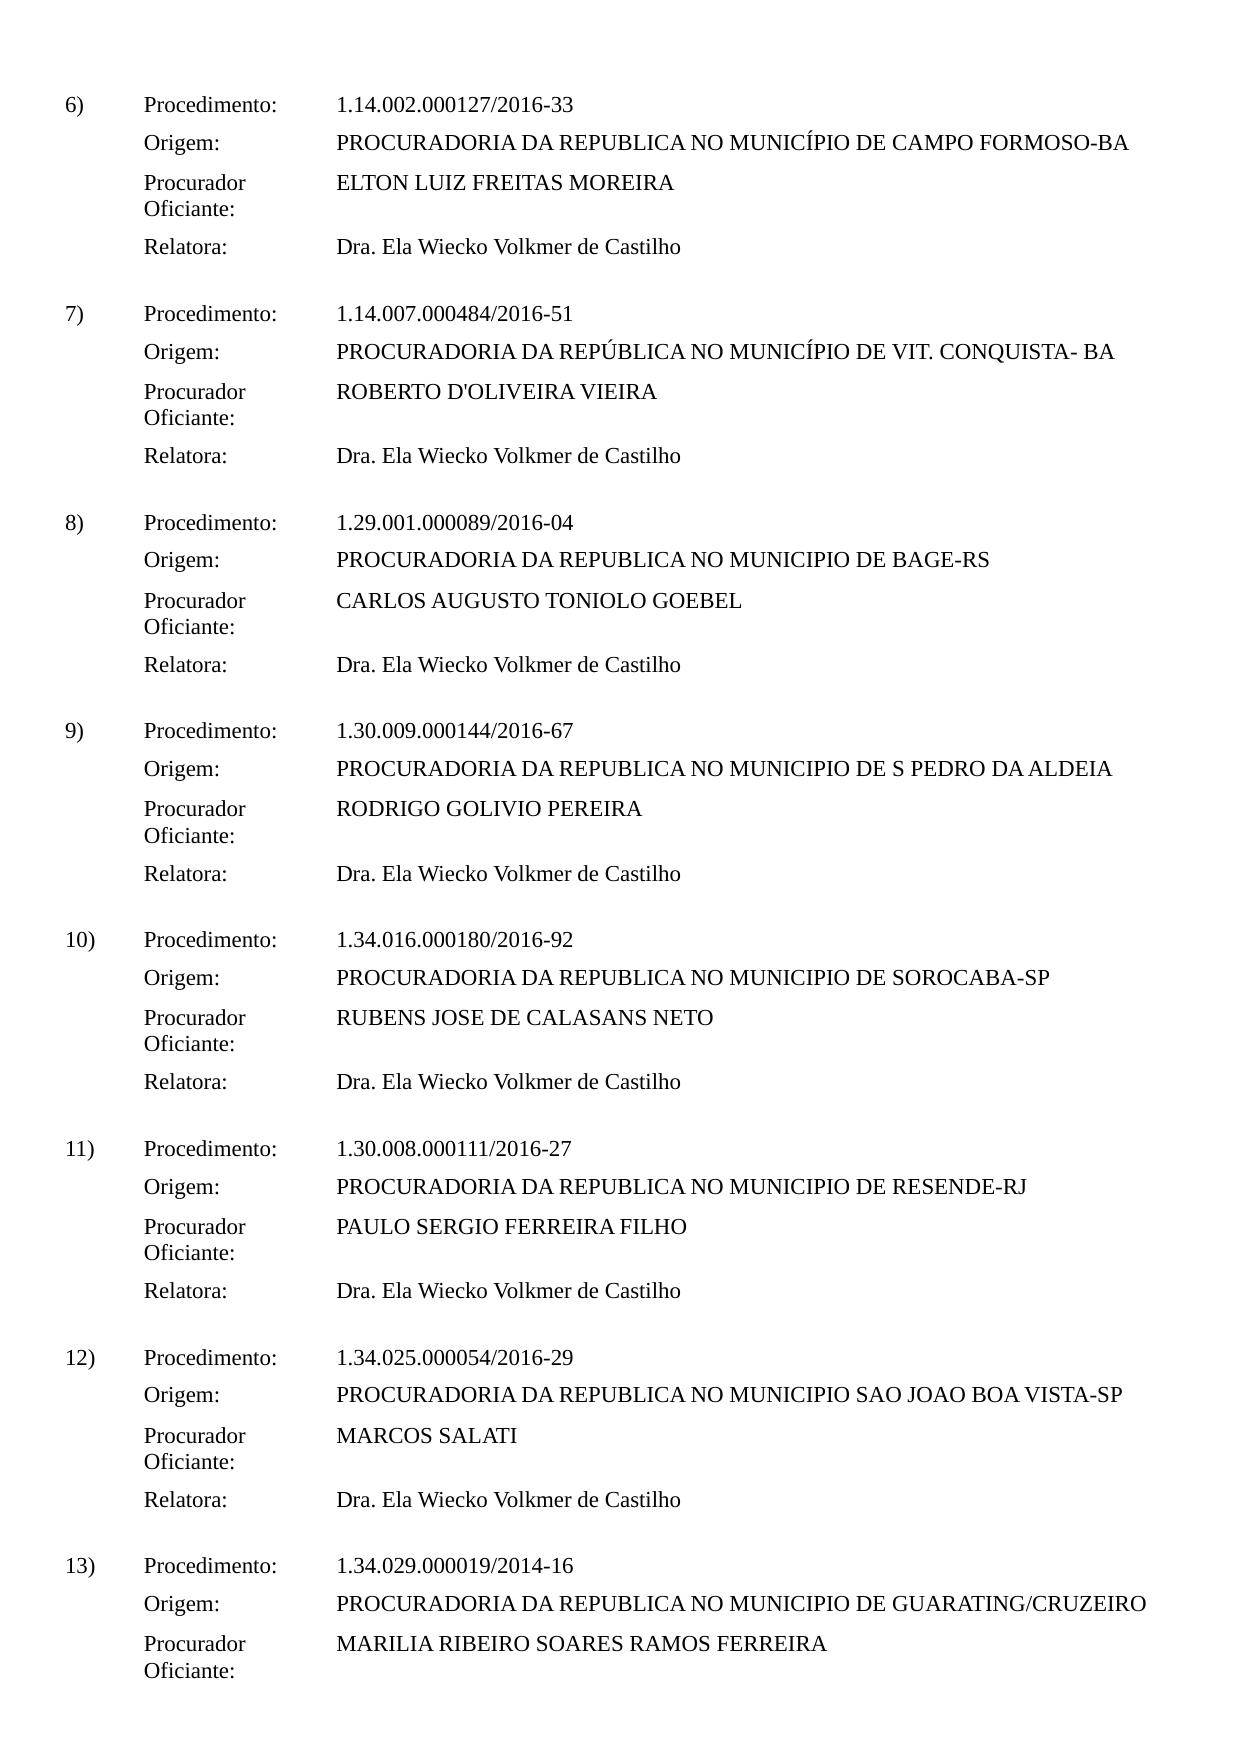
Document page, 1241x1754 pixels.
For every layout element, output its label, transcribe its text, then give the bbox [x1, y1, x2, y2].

table_cell [59, 1063, 138, 1103]
table_cell [59, 645, 138, 685]
table_cell PROCURADORIA DA REPUBLICA NO MUNICIPIO DE SOROCABA-SP [330, 958, 1181, 998]
table_cell Procurador Oficiante: [138, 581, 330, 645]
table_cell Relatora: [138, 854, 330, 894]
table_header 12) [59, 1338, 138, 1376]
table_header Procedimento: [138, 920, 330, 958]
table_cell Origem: [138, 750, 330, 790]
table_cell [59, 1625, 138, 1689]
table_header 1.14.007.000484/2016-51 [330, 294, 1181, 332]
table_header 1.30.008.000111/2016-27 [330, 1129, 1181, 1167]
table_cell MARCOS SALATI [330, 1416, 1181, 1480]
table_header 7) [59, 294, 138, 332]
table_cell [59, 123, 138, 163]
table_cell Relatora: [138, 228, 330, 268]
table_cell Procurador Oficiante: [138, 999, 330, 1063]
table_header Procedimento: [138, 1547, 330, 1584]
table_cell PROCURADORIA DA REPUBLICA NO MUNICIPIO DE S PEDRO DA ALDEIA [330, 750, 1181, 790]
table_cell Procurador Oficiante: [138, 1625, 330, 1689]
table_cell Origem: [138, 332, 330, 372]
table_cell Procurador Oficiante: [138, 1416, 330, 1480]
table_cell Origem: [138, 123, 330, 163]
table_cell Relatora: [138, 1480, 330, 1520]
table_header 1.14.002.000127/2016-33 [330, 85, 1181, 123]
table_header 1.34.025.000054/2016-29 [330, 1338, 1181, 1376]
table_cell [59, 164, 138, 228]
table_cell PROCURADORIA DA REPUBLICA NO MUNICIPIO DE RESENDE-RJ [330, 1167, 1181, 1207]
table_cell Dra. Ela Wiecko Volkmer de Castilho [330, 436, 1181, 477]
table_cell ELTON LUIZ FREITAS MOREIRA [330, 164, 1181, 228]
table_cell [59, 999, 138, 1063]
table_header Procedimento: [138, 503, 330, 541]
table_cell [59, 228, 138, 268]
table_cell Relatora: [138, 1063, 330, 1103]
table_cell Origem: [138, 1376, 330, 1416]
table_cell Procurador Oficiante: [138, 1207, 330, 1271]
table_header 11) [59, 1129, 138, 1167]
table_cell [59, 790, 138, 854]
table_cell [59, 581, 138, 645]
table_header 9) [59, 712, 138, 749]
table_header Procedimento: [138, 85, 330, 123]
table_cell [59, 1416, 138, 1480]
table_cell Relatora: [138, 645, 330, 685]
table_header 13) [59, 1547, 138, 1584]
table_cell [59, 1376, 138, 1416]
table_header 1.29.001.000089/2016-04 [330, 503, 1181, 541]
table_cell [59, 1480, 138, 1520]
table_header 1.34.016.000180/2016-92 [330, 920, 1181, 958]
table_cell [59, 1271, 138, 1312]
table_cell Procurador Oficiante: [138, 790, 330, 854]
table_header 1.30.009.000144/2016-67 [330, 712, 1181, 749]
table_cell Procurador Oficiante: [138, 164, 330, 228]
table_cell ROBERTO D'OLIVEIRA VIEIRA [330, 372, 1181, 436]
table_header 1.34.029.000019/2014-16 [330, 1547, 1181, 1584]
table_cell Dra. Ela Wiecko Volkmer de Castilho [330, 228, 1181, 268]
table_cell PROCURADORIA DA REPUBLICA NO MUNICIPIO DE BAGE-RS [330, 541, 1181, 581]
table_cell Origem: [138, 1585, 330, 1625]
table_cell CARLOS AUGUSTO TONIOLO GOEBEL [330, 581, 1181, 645]
table_cell Dra. Ela Wiecko Volkmer de Castilho [330, 645, 1181, 685]
table_cell Dra. Ela Wiecko Volkmer de Castilho [330, 854, 1181, 894]
table_cell Dra. Ela Wiecko Volkmer de Castilho [330, 1480, 1181, 1520]
table_cell Dra. Ela Wiecko Volkmer de Castilho [330, 1063, 1181, 1103]
table_cell [59, 750, 138, 790]
table_cell Procurador Oficiante: [138, 372, 330, 436]
table_cell Origem: [138, 1167, 330, 1207]
table_cell [59, 332, 138, 372]
table_header Procedimento: [138, 1129, 330, 1167]
table_cell Relatora: [138, 1271, 330, 1312]
table_cell Origem: [138, 958, 330, 998]
table_cell MARILIA RIBEIRO SOARES RAMOS FERREIRA [330, 1625, 1181, 1689]
table_cell [59, 1207, 138, 1271]
table_cell PROCURADORIA DA REPUBLICA NO MUNICIPIO DE GUARATING/CRUZEIRO [330, 1585, 1181, 1625]
table_cell RUBENS JOSE DE CALASANS NETO [330, 999, 1181, 1063]
table_cell PROCURADORIA DA REPUBLICA NO MUNICÍPIO DE CAMPO FORMOSO-BA [330, 123, 1181, 163]
table_cell [59, 1167, 138, 1207]
table_header 10) [59, 920, 138, 958]
table_cell [59, 958, 138, 998]
table_cell PROCURADORIA DA REPÚBLICA NO MUNICÍPIO DE VIT. CONQUISTA- BA [330, 332, 1181, 372]
table_cell [59, 436, 138, 477]
table_cell Dra. Ela Wiecko Volkmer de Castilho [330, 1271, 1181, 1312]
table_cell [59, 854, 138, 894]
table_header 8) [59, 503, 138, 541]
table_cell RODRIGO GOLIVIO PEREIRA [330, 790, 1181, 854]
table_cell [59, 1585, 138, 1625]
table_header Procedimento: [138, 294, 330, 332]
table_cell PROCURADORIA DA REPUBLICA NO MUNICIPIO SAO JOAO BOA VISTA-SP [330, 1376, 1181, 1416]
table_cell [59, 541, 138, 581]
table_cell Relatora: [138, 436, 330, 477]
table_header Procedimento: [138, 712, 330, 749]
table_header Procedimento: [138, 1338, 330, 1376]
table_cell Origem: [138, 541, 330, 581]
table_header 6) [59, 85, 138, 123]
table_cell [59, 372, 138, 436]
table_cell PAULO SERGIO FERREIRA FILHO [330, 1207, 1181, 1271]
